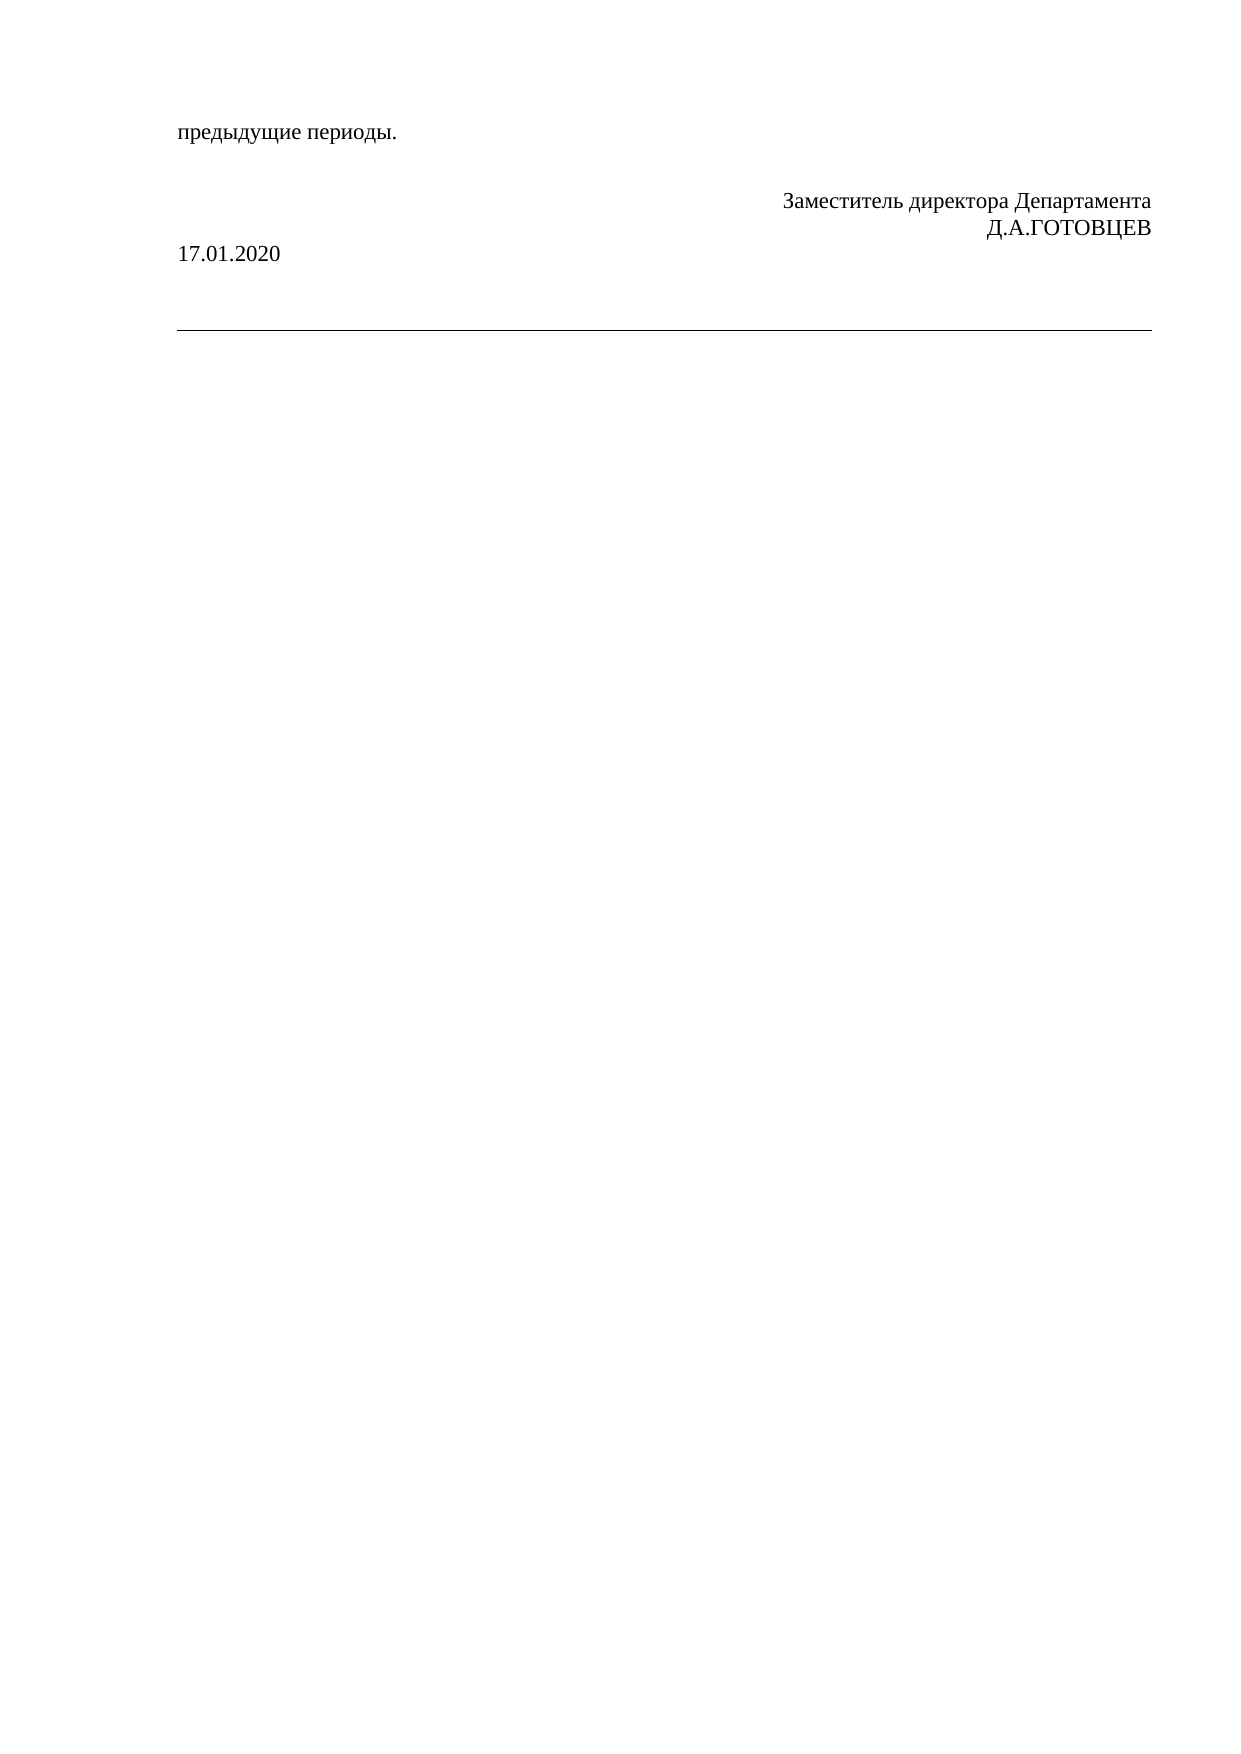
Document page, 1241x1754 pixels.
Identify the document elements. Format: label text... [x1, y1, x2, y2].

text 17.01.2020 [177, 240, 1152, 267]
text Заместитель директора Департамента [177, 187, 1152, 214]
text предыдущие периоды. [177, 118, 1152, 144]
text Д.А.ГОТОВЦЕВ [177, 214, 1152, 240]
